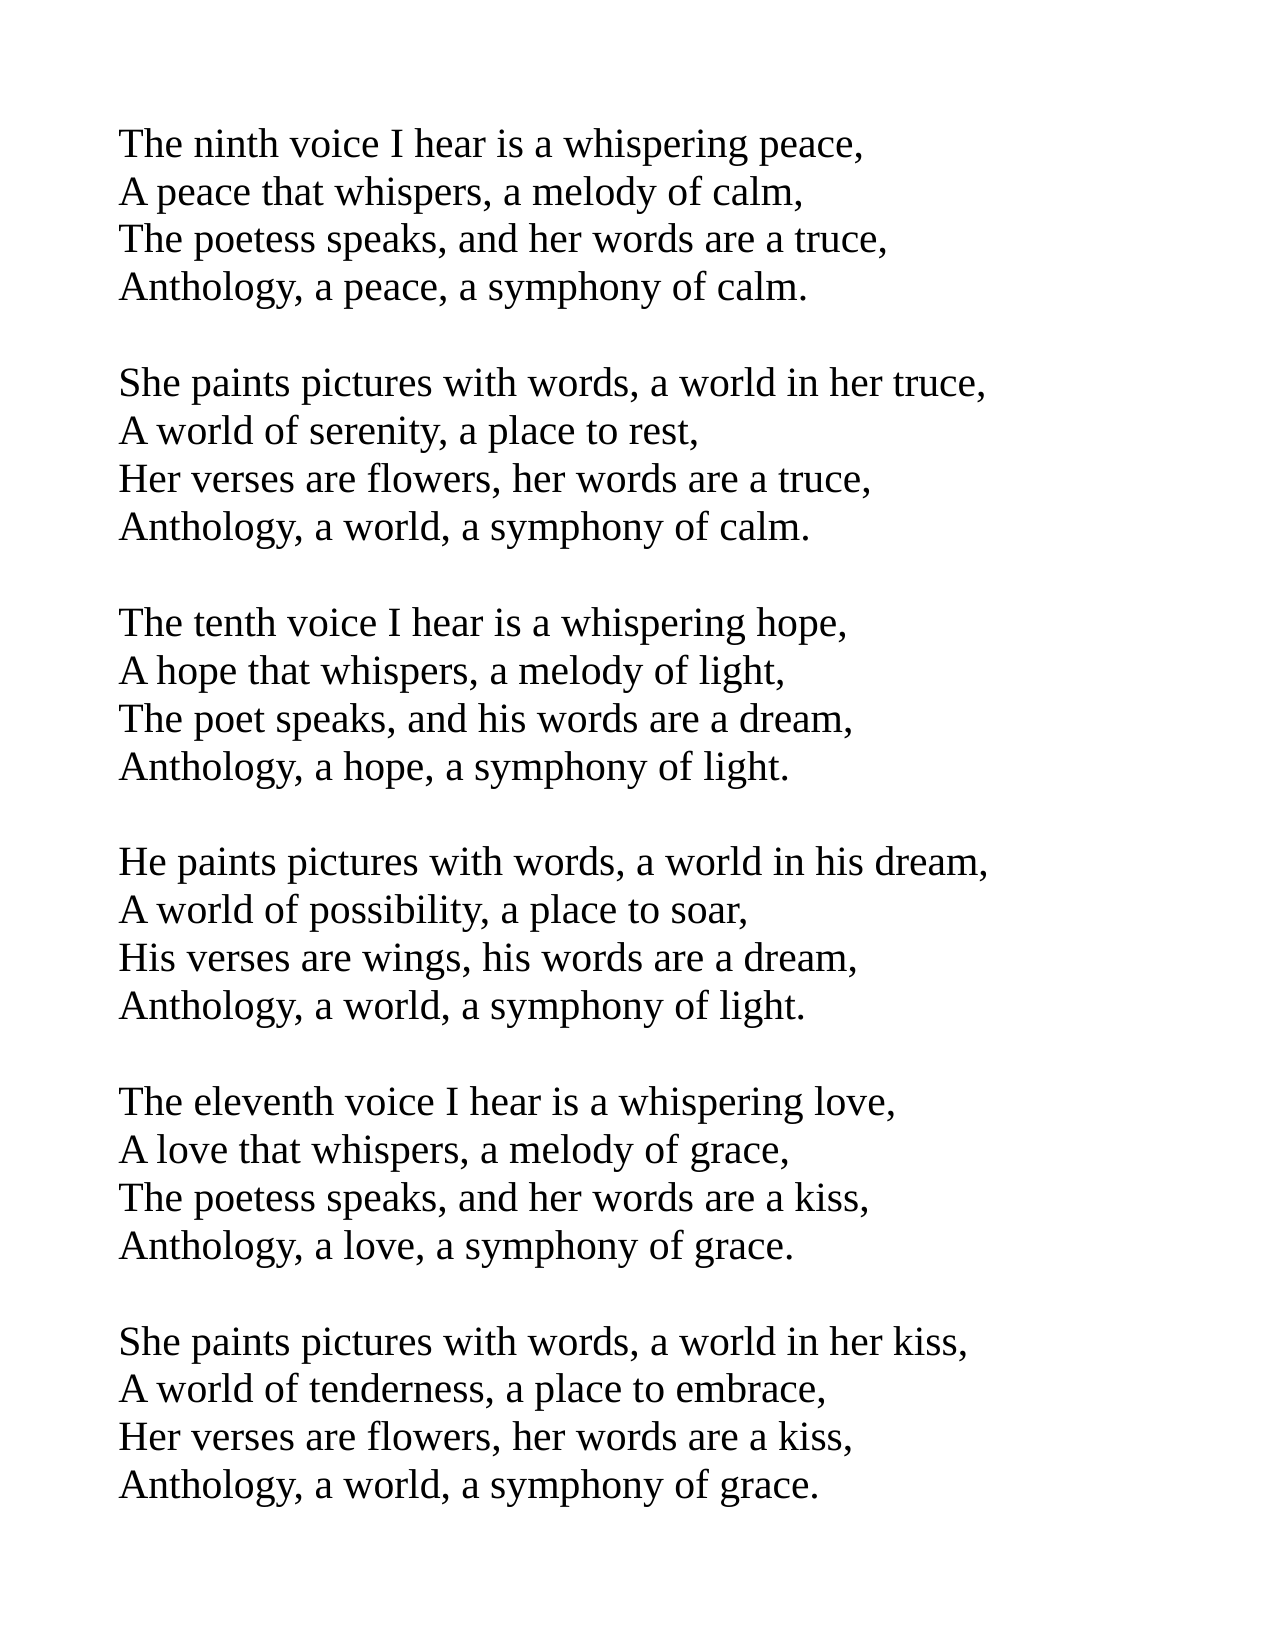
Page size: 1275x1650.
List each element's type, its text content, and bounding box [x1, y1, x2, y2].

text A peace that whispers, a melody of calm, [118, 166, 1157, 214]
text A world of tenderness, a place to embrace, [118, 1364, 1157, 1412]
text A world of serenity, a place to rest, [118, 406, 1157, 453]
text Anthology, a peace, a symphony of calm. [118, 262, 1157, 310]
text A world of possibility, a place to soar, [118, 885, 1157, 933]
text Anthology, a world, a symphony of grace. [118, 1460, 1157, 1508]
text Anthology, a hope, a symphony of light. [118, 741, 1157, 789]
text The tenth voice I hear is a whispering hope, [118, 597, 1157, 645]
text Anthology, a love, a symphony of grace. [118, 1220, 1157, 1268]
text Anthology, a world, a symphony of calm. [118, 501, 1157, 549]
text Anthology, a world, a symphony of light. [118, 981, 1157, 1028]
text She paints pictures with words, a world in her kiss, [118, 1316, 1157, 1364]
text The poetess speaks, and her words are a truce, [118, 214, 1157, 262]
text His verses are wings, his words are a dream, [118, 933, 1157, 981]
text A hope that whispers, a melody of light, [118, 645, 1157, 693]
text She paints pictures with words, a world in her truce, [118, 358, 1157, 406]
text A love that whispers, a melody of grace, [118, 1124, 1157, 1172]
text Her verses are flowers, her words are a kiss, [118, 1412, 1157, 1460]
text He paints pictures with words, a world in his dream, [118, 837, 1157, 885]
text The poetess speaks, and her words are a kiss, [118, 1172, 1157, 1220]
text The poet speaks, and his words are a dream, [118, 693, 1157, 741]
text The eleventh voice I hear is a whispering love, [118, 1076, 1157, 1124]
text The ninth voice I hear is a whispering peace, [118, 118, 1157, 166]
text Her verses are flowers, her words are a truce, [118, 453, 1157, 501]
